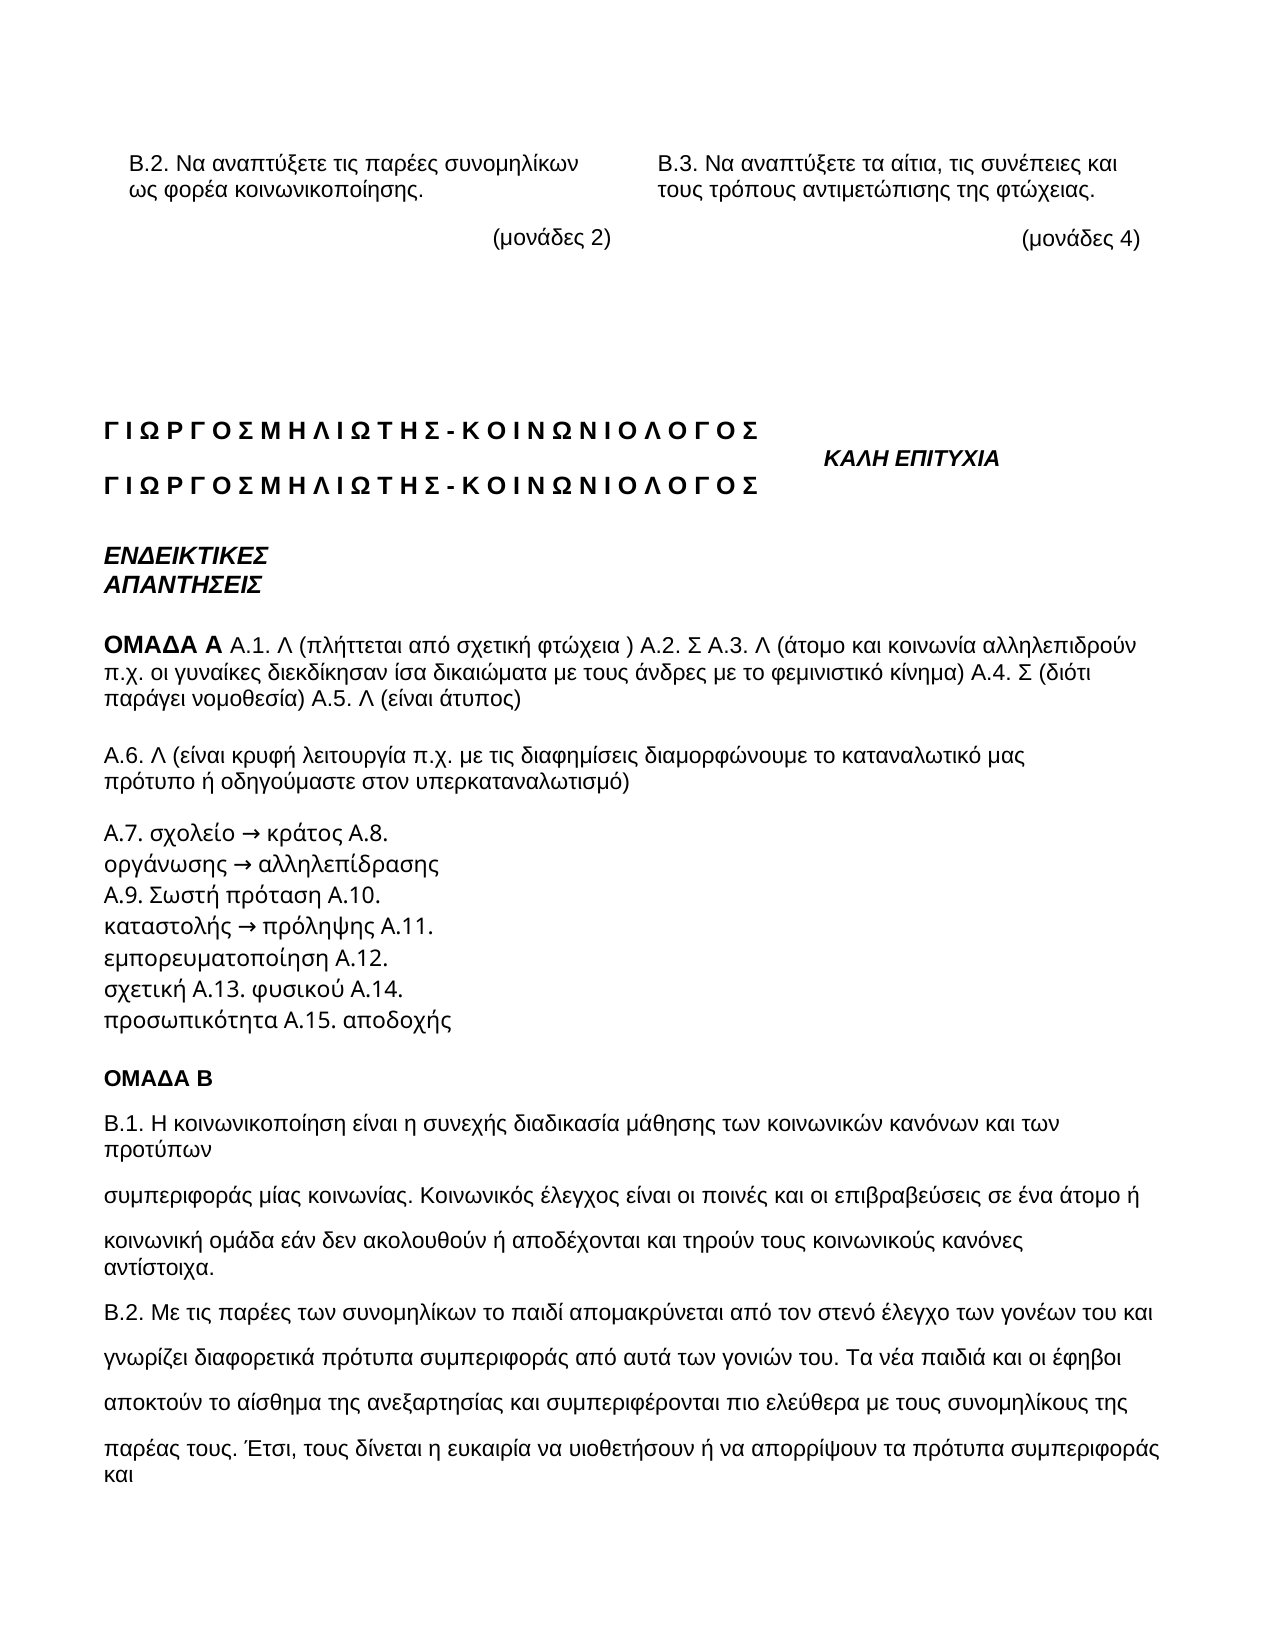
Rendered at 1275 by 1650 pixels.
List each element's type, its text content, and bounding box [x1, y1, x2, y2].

text Β.3. Να αναπτύξετε τα αίτια, τις συνέπειες και τους τρόπους αντιμετώπισης της φτώχειας. [657, 150, 1124, 203]
text (μονάδες 4) [1021, 225, 1172, 251]
text Α.7. σχολείο → κράτος Α.8. οργάνωσης → αλληλεπίδρασης Α.9. Σωστή πρόταση Α.10. καταστολής → πρόληψης Α.11. εμπορευματοποίηση Α.12. σχετική Α.13. φυσικού Α.14. προσωπικότητα Α.15. αποδοχής [103, 816, 476, 1035]
text κοινωνική ομάδα εάν δεν ακολουθούν ή αποδέχονται και τηρούν τους κοινωνικούς κανόνες αντίστοιχα. [103, 1227, 1113, 1280]
text συμπεριφοράς μίας κοινωνίας. Κοινωνικός έλεγχος είναι οι ποινές και οι επιβραβεύσεις σε ένα άτομο ή [103, 1182, 1172, 1208]
text Γ Ι Ω Ρ Γ Ο Σ Μ Η Λ Ι Ω Τ Η Σ - Κ Ο Ι Ν Ω Ν Ι Ο Λ Ο Γ Ο Σ [103, 416, 934, 445]
text Β.2. Να αναπτύξετε τις παρέες συνομηλίκων ως φορέα κοινωνικοποίησης. [128, 150, 609, 203]
text παρέας τους. Έτσι, τους δίνεται η ευκαιρία να υιοθετήσουν ή να απορρίψουν τα πρότυπα συμπεριφοράς και [103, 1434, 1172, 1487]
text ΚΑΛΗ ΕΠΙΤΥΧΙΑ [823, 445, 1006, 471]
text Γ Ι Ω Ρ Γ Ο Σ Μ Η Λ Ι Ω Τ Η Σ - Κ Ο Ι Ν Ω Ν Ι Ο Λ Ο Γ Ο Σ [103, 471, 934, 500]
text Α.6. Λ (είναι κρυφή λειτουργία π.χ. με τις διαφημίσεις διαμορφώνουμε το καταναλωτικό μας πρότυπο ή οδηγούμαστε στον υπερκαταναλωτισμό) [103, 742, 1114, 794]
text ΕΝΔΕΙΚΤΙΚΕΣ ΑΠΑΝΤΗΣΕΙΣ [103, 541, 409, 599]
text ΟΜΑΔΑ Α Α.1. Λ (πλήττεται από σχετική φτώχεια ) Α.2. Σ Α.3. Λ (άτομο και κοινωνία αλληλεπιδρούν π.χ. οι γυναίκες διεκδίκησαν ίσα δικαιώματα με τους άνδρες με το φεμινιστικό κίνημα) Α.4. Σ (διότι παράγει νομοθεσία) Α.5. Λ (είναι άτυπος) [103, 630, 1165, 712]
text γνωρίζει διαφορετικά πρότυπα συμπεριφοράς από αυτά των γονιών του. Τα νέα παιδιά και οι έφηβοι [103, 1344, 1172, 1370]
text Β.2. Με τις παρέες των συνομηλίκων το παιδί απομακρύνεται από τον στενό έλεγχο των γονέων του και [103, 1299, 1172, 1325]
text αποκτούν το αίσθημα της ανεξαρτησίας και συμπεριφέρονται πιο ελεύθερα με τους συνομηλίκους της [103, 1389, 1172, 1416]
text (μονάδες 2) [492, 224, 637, 251]
text Β.1. Η κοινωνικοποίηση είναι η συνεχής διαδικασία μάθησης των κοινωνικών κανόνων και των προτύπων [103, 1110, 1171, 1163]
text ΟΜΑΔΑ Β [103, 1065, 232, 1091]
